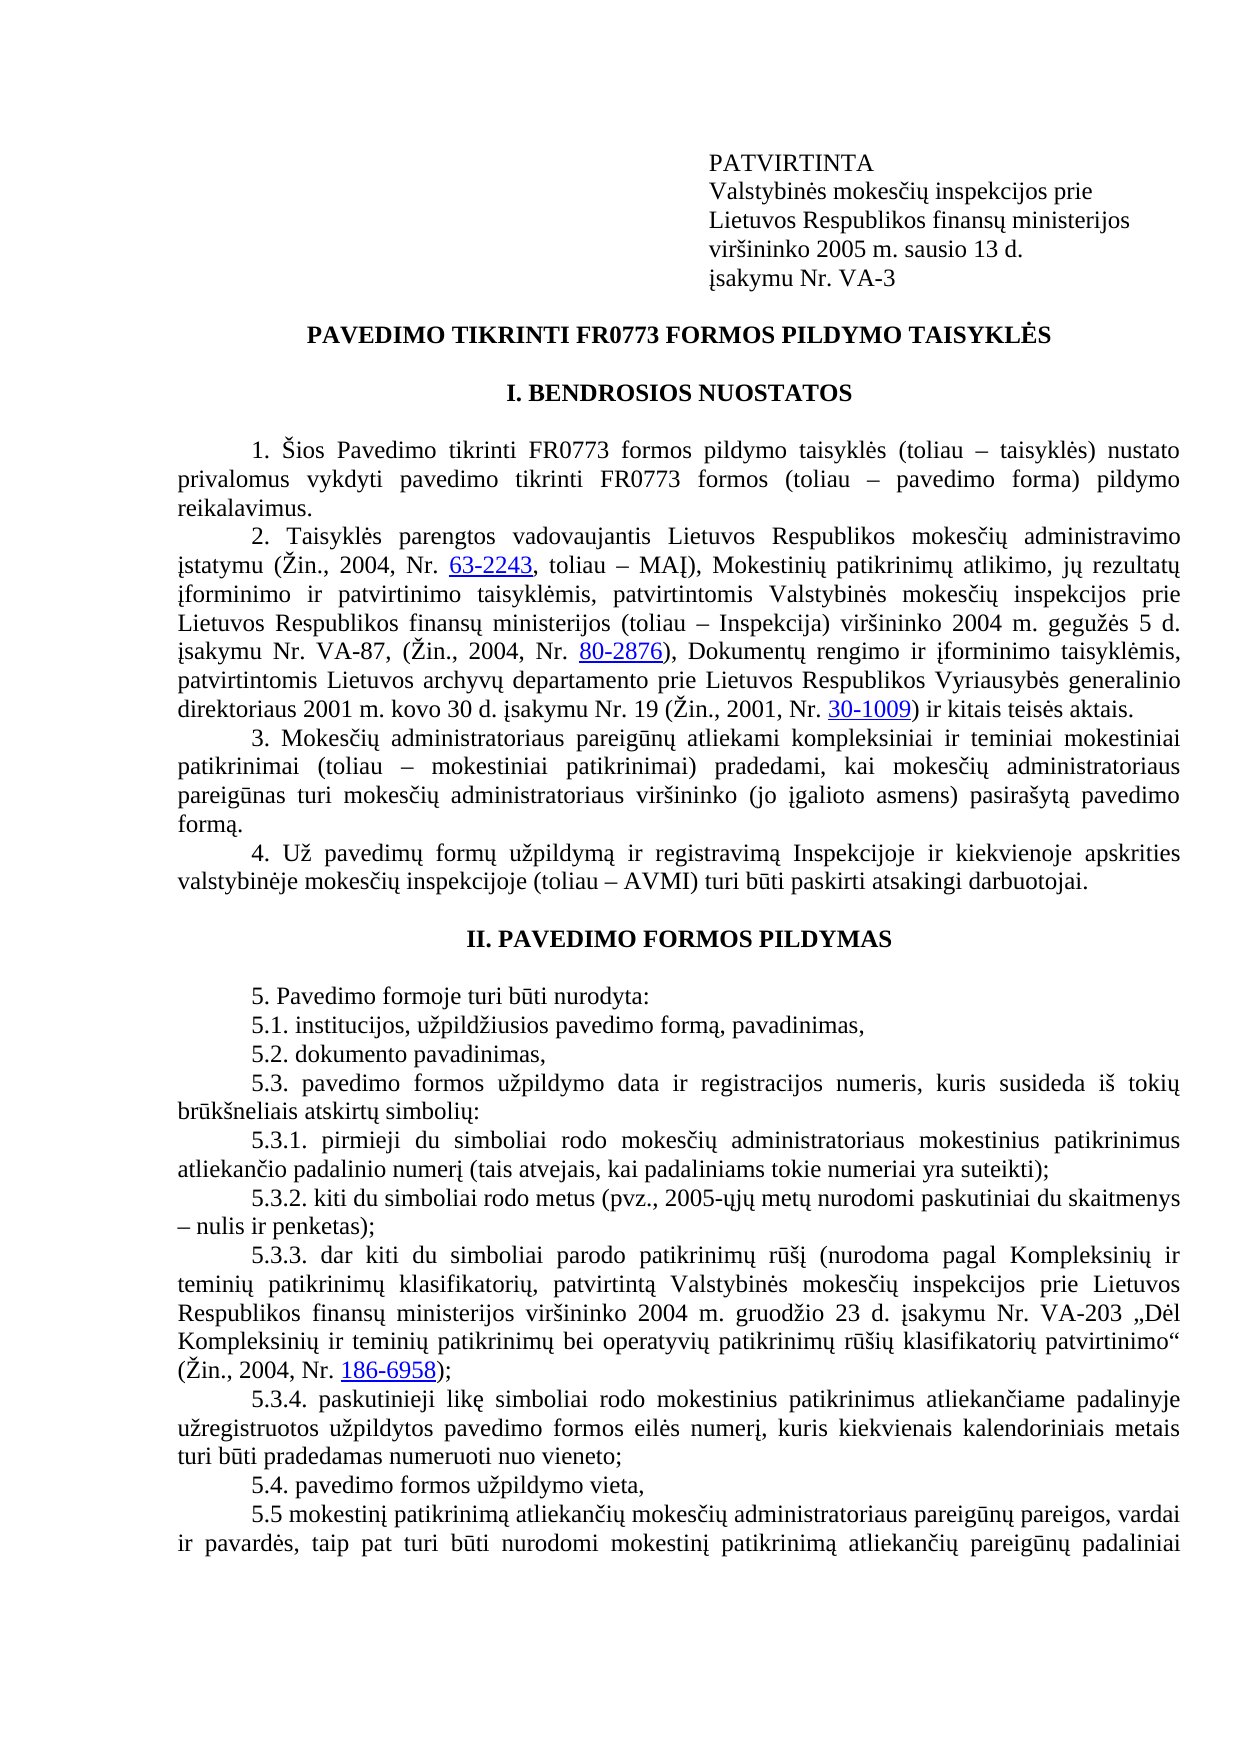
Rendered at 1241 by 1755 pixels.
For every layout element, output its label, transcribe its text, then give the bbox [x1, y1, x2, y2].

text 5.3.4. paskutinieji likę simboliai rodo mokestinius patikrinimus atliekančiame padalinyje užregistruotos užpildytos pavedimo formos eilės numerį, kuris kiekvienais kalendoriniais metais turi būti pradedamas numeruoti nuo vieneto; [177, 1384, 1181, 1470]
text I. BENDROSIOS NUOSTATOS [177, 378, 1181, 406]
text 1. Šios Pavedimo tikrinti FR0773 formos pildymo taisyklės (toliau – taisyklės) nustato privalomus vykdyti pavedimo tikrinti FR0773 formos (toliau – pavedimo forma) pildymo reikalavimus. [177, 435, 1181, 521]
text 5.3.3. dar kiti du simboliai parodo patikrinimų rūšį (nurodoma pagal Kompleksinių ir teminių patikrinimų klasifikatorių, patvirtintą Valstybinės mokesčių inspekcijos prie Lietuvos Respublikos finansų ministerijos viršininko 2004 m. gruodžio 23 d. įsakymu Nr. VA-203 „Dėl Kompleksinių ir teminių patikrinimų bei operatyvių patikrinimų rūšių klasifikatorių patvirtinimo“ (Žin., 2004, Nr. 186-6958); [177, 1240, 1181, 1384]
text 5.3.1. pirmieji du simboliai rodo mokesčių administratoriaus mokestinius patikrinimus atliekančio padalinio numerį (tais atvejais, kai padaliniams tokie numeriai yra suteikti); [177, 1125, 1181, 1183]
text 5.3.2. kiti du simboliai rodo metus (pvz., 2005-ųjų metų nurodomi paskutiniai du skaitmenys – nulis ir penketas); [177, 1183, 1181, 1240]
text 5.4. pavedimo formos užpildymo vieta, [177, 1470, 1181, 1499]
text II. PAVEDIMO FORMOS PILDYMAS [177, 924, 1181, 953]
text 5.5 mokestinį patikrinimą atliekančių mokesčių administratoriaus pareigūnų pareigos, vardai ir pavardės, taip pat turi būti nurodomi mokestinį patikrinimą atliekančių pareigūnų padaliniai [177, 1499, 1181, 1556]
text viršininko 2005 m. sausio 13 d. [177, 234, 1181, 263]
text 5.2. dokumento pavadinimas, [177, 1039, 1181, 1068]
text 4. Už pavedimų formų užpildymą ir registravimą Inspekcijoje ir kiekvienoje apskrities valstybinėje mokesčių inspekcijoje (toliau – AVMI) turi būti paskirti atsakingi darbuotojai. [177, 838, 1181, 895]
text 2. Taisyklės parengtos vadovaujantis Lietuvos Respublikos mokesčių administravimo įstatymu (Žin., 2004, Nr. 63-2243, toliau – MAĮ), Mokestinių patikrinimų atlikimo, jų rezultatų įforminimo ir patvirtinimo taisyklėmis, patvirtintomis Valstybinės mokesčių inspekcijos prie Lietuvos Respublikos finansų ministerijos (toliau – Inspekcija) viršininko 2004 m. gegužės 5 d. įsakymu Nr. VA-87, (Žin., 2004, Nr. 80-2876), Dokumentų rengimo ir įforminimo taisyklėmis, patvirtintomis Lietuvos archyvų departamento prie Lietuvos Respublikos Vyriausybės generalinio direktoriaus 2001 m. kovo 30 d. įsakymu Nr. 19 (Žin., 2001, Nr. 30-1009) ir kitais teisės aktais. [177, 521, 1181, 723]
text Lietuvos Respublikos finansų ministerijos [177, 205, 1181, 234]
text 5.1. institucijos, užpildžiusios pavedimo formą, pavadinimas, [177, 1010, 1181, 1039]
text 5. Pavedimo formoje turi būti nurodyta: [177, 981, 1181, 1010]
text Valstybinės mokesčių inspekcijos prie [177, 176, 1181, 205]
text 3. Mokesčių administratoriaus pareigūnų atliekami kompleksiniai ir teminiai mokestiniai patikrinimai (toliau – mokestiniai patikrinimai) pradedami, kai mokesčių administratoriaus pareigūnas turi mokesčių administratoriaus viršininko (jo įgalioto asmens) pasirašytą pavedimo formą. [177, 723, 1181, 838]
text PAVEDIMO TIKRINTI FR0773 FORMOS PILDYMO TAISYKLĖS [177, 320, 1181, 349]
text 5.3. pavedimo formos užpildymo data ir registracijos numeris, kuris susideda iš tokių brūkšneliais atskirtų simbolių: [177, 1068, 1181, 1125]
text PATVIRTINTA [177, 148, 1181, 176]
text įsakymu Nr. VA-3 [177, 263, 1181, 291]
